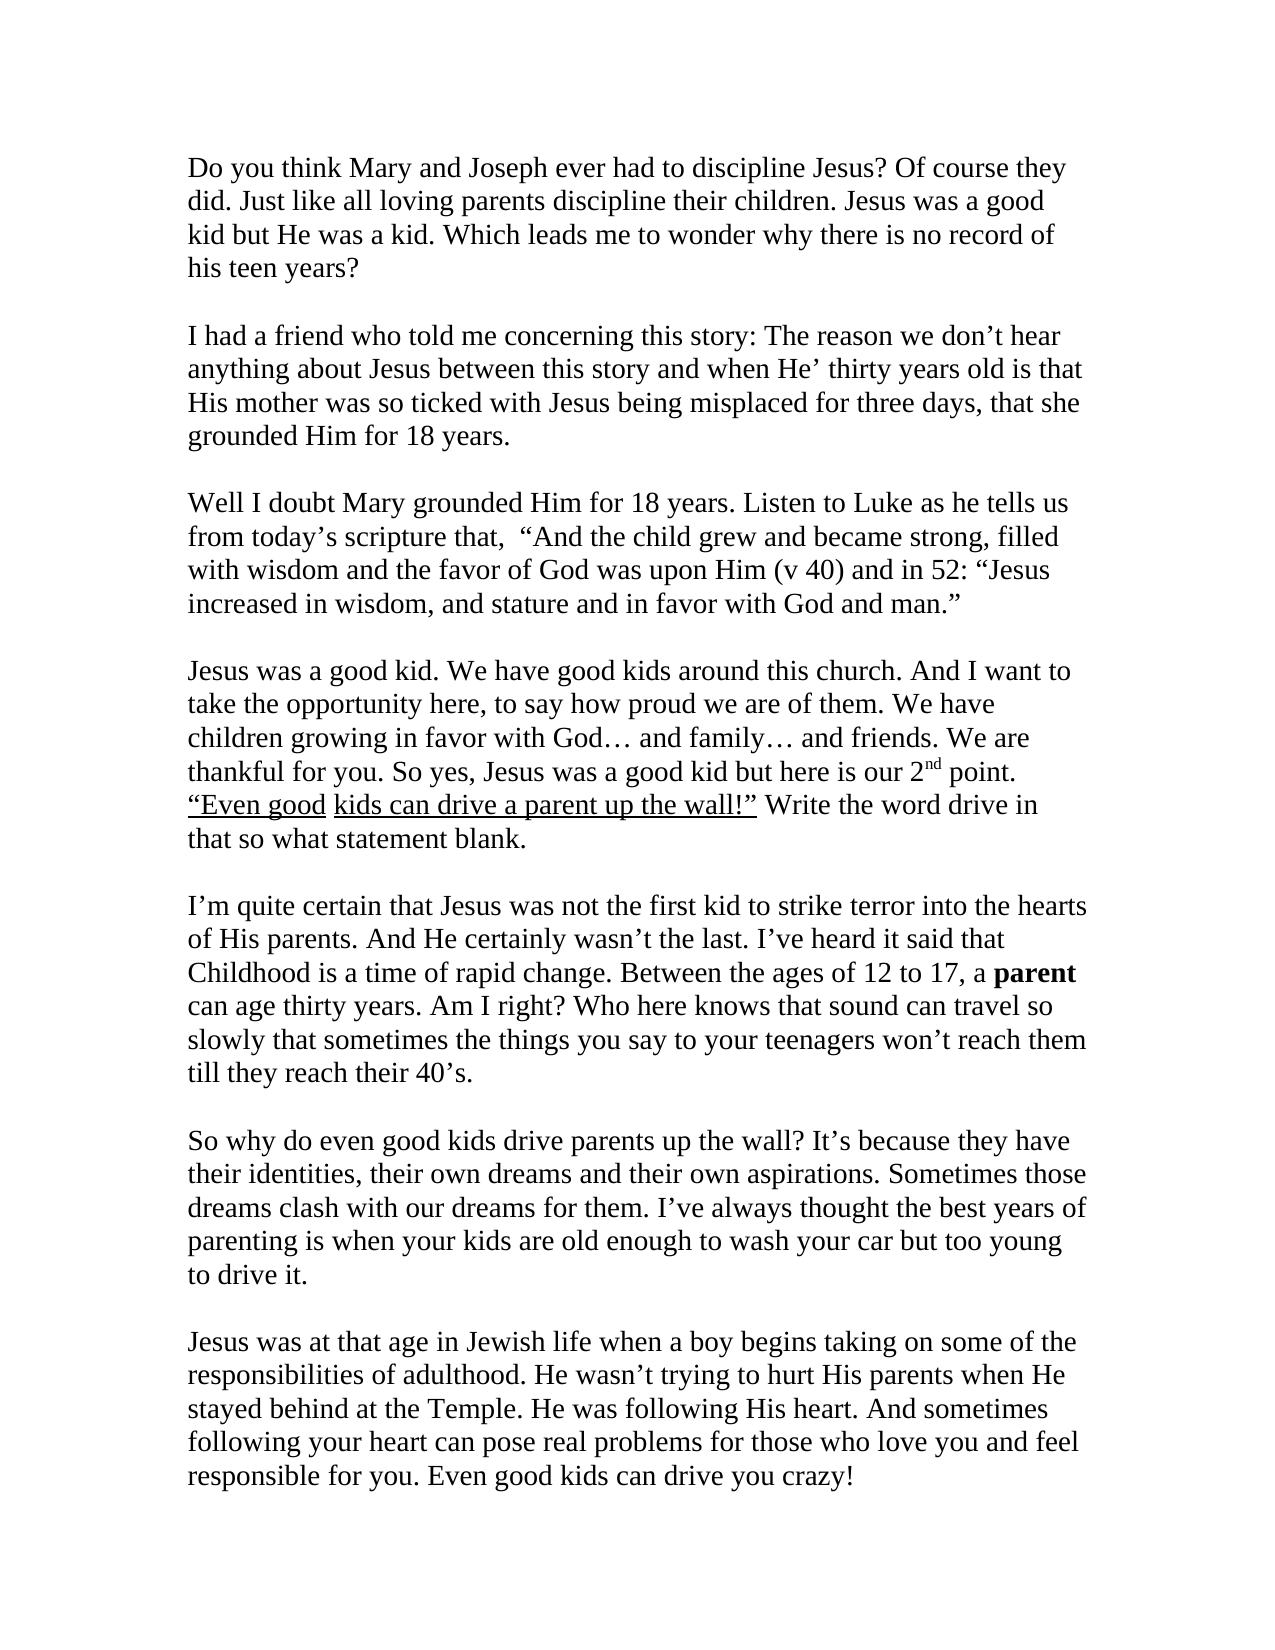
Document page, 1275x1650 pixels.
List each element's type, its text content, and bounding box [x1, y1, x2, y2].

text I had a friend who told me concerning this story: The reason we don’t hear anything about Jesus between this story and when He’ thirty years old is that His mother was so ticked with Jesus being misplaced for three days, that she grounded Him for 18 years. [187, 318, 1087, 452]
text I’m quite certain that Jesus was not the first kid to strike terror into the hearts of His parents. And He certainly wasn’t the last. I’ve heard it said that Childhood is a time of rapid change. Between the ages of 12 to 17, a parent can age thirty years. Am I right? Who here knows that sound can travel so slowly that sometimes the things you say to your teenagers won’t reach them till they reach their 40’s. [187, 888, 1087, 1089]
text Do you think Mary and Joseph ever had to discipline Jesus? Of course they did. Just like all loving parents discipline their children. Jesus was a good kid but He was a kid. Which leads me to wonder why there is no record of his teen years? [187, 150, 1087, 284]
text Well I doubt Mary grounded Him for 18 years. Listen to Luke as he tells us from today’s scripture that, “And the child grew and became strong, filled with wisdom and the favor of God was upon Him (v 40) and in 52: “Jesus increased in wisdom, and stature and in favor with God and man.” [187, 485, 1087, 619]
text Jesus was at that age in Jewish life when a boy begins taking on some of the responsibilities of adulthood. He wasn’t trying to hurt His parents when He stayed behind at the Temple. He was following His heart. And sometimes following your heart can pose real problems for those who love you and feel responsible for you. Even good kids can drive you crazy! [187, 1324, 1087, 1492]
text Jesus was a good kid. We have good kids around this church. And I want to take the opportunity here, to say how proud we are of them. We have children growing in favor with God… and family… and friends. We are thankful for you. So yes, Jesus was a good kid but here is our 2nd point. “Even good kids can drive a parent up the wall!” Write the word drive in that so what statement blank. [187, 653, 1087, 854]
text So why do even good kids drive parents up the wall? It’s because they have their identities, their own dreams and their own aspirations. Sometimes those dreams clash with our dreams for them. I’ve always thought the best years of parenting is when your kids are old enough to wash your car but too young to drive it. [187, 1123, 1087, 1290]
